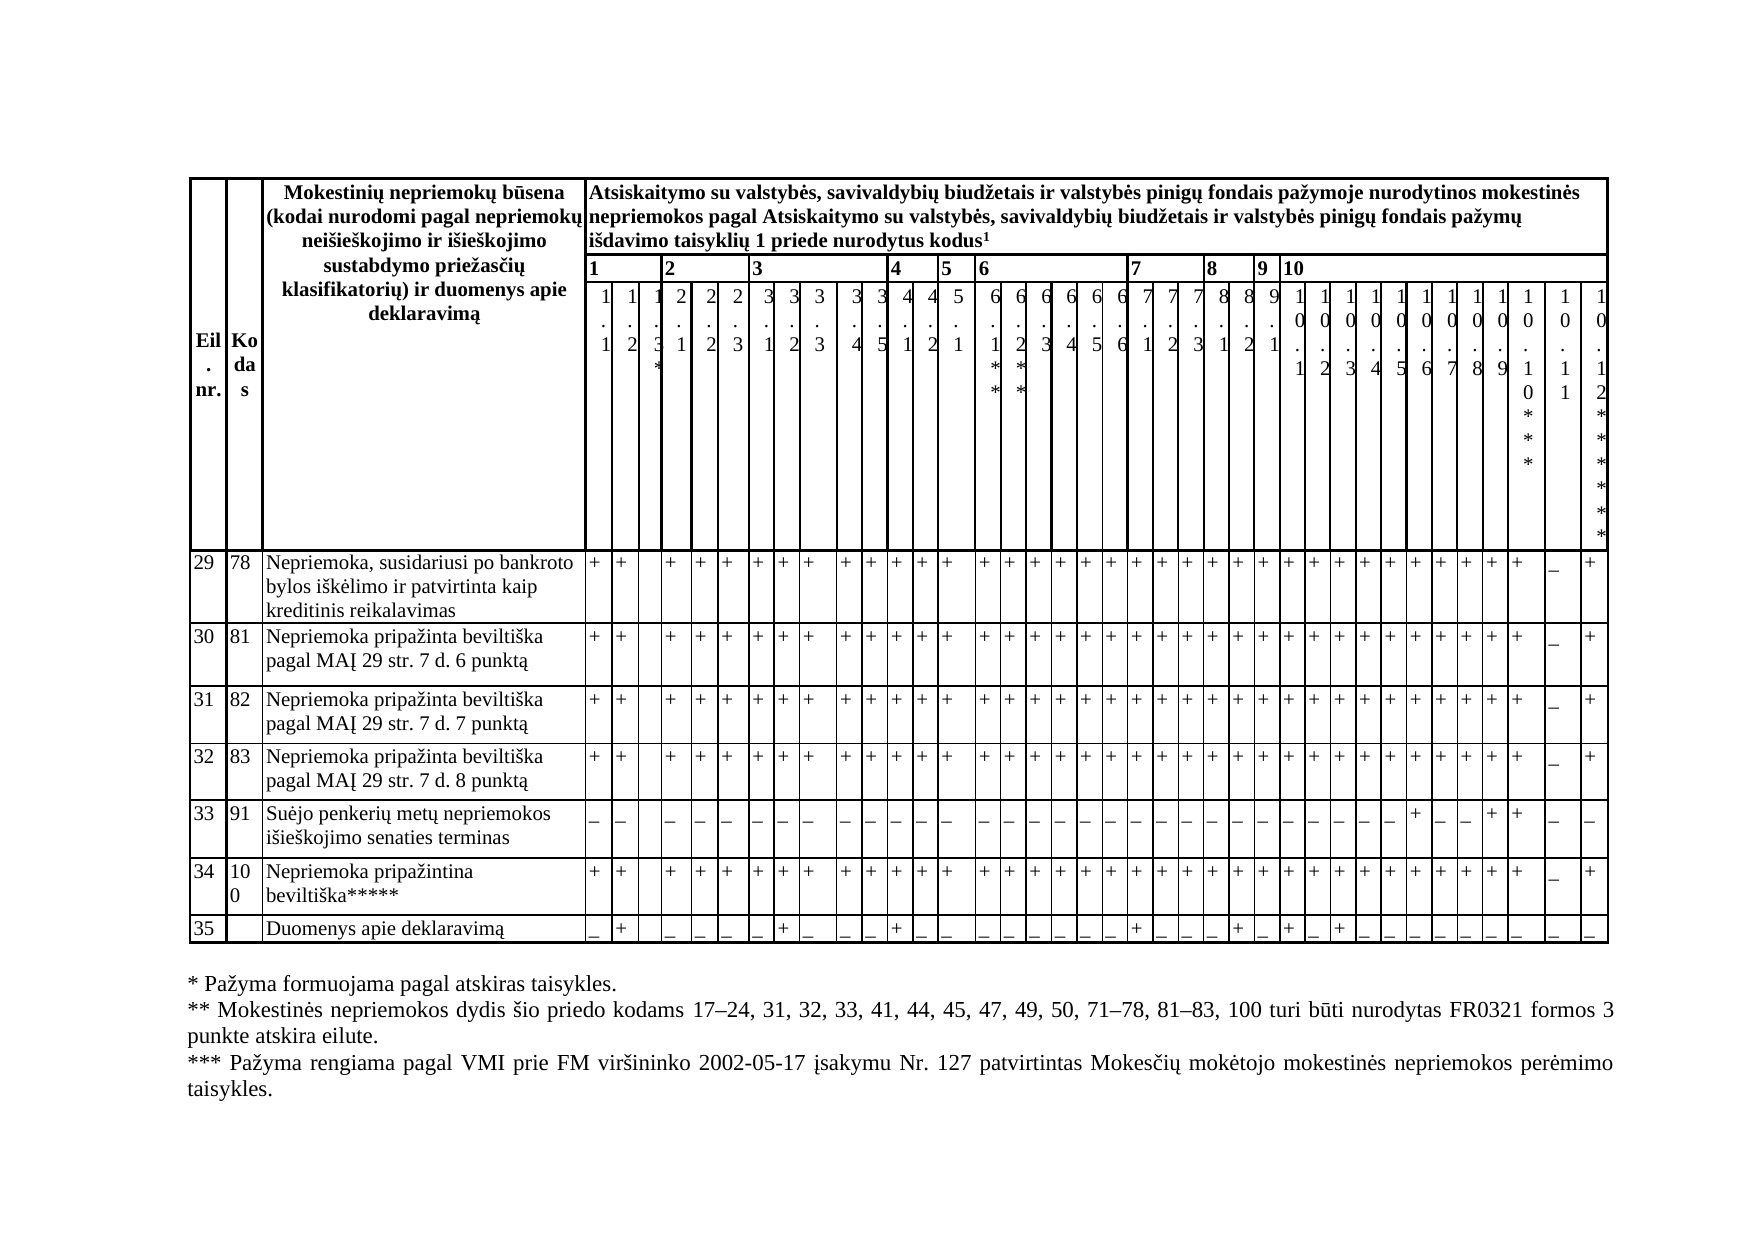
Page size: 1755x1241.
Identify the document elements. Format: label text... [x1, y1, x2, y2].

table_cell + [1230, 916, 1254, 941]
table_cell _ [1546, 916, 1580, 941]
table_cell 10.7 [1433, 283, 1456, 548]
table_cell + [586, 624, 611, 685]
table_cell _ [888, 801, 912, 857]
table_cell 6.1** [976, 283, 1000, 548]
table_cell 9.1 [1255, 283, 1279, 548]
table_cell + [662, 552, 691, 622]
table_cell + [662, 624, 691, 685]
table_cell + [1154, 624, 1178, 685]
table_cell + [1027, 552, 1051, 622]
table_cell + [976, 552, 1000, 622]
table_cell + [1179, 744, 1203, 799]
table_cell _ [1128, 801, 1152, 857]
table_cell 3 [750, 256, 886, 281]
table_cell + [1483, 552, 1507, 622]
table_cell + [1433, 624, 1457, 685]
table_cell [639, 624, 661, 685]
table_cell + [775, 552, 799, 622]
table_cell + [976, 744, 1000, 799]
table_cell + [888, 552, 912, 622]
table_cell _ [1230, 801, 1254, 857]
table_cell + [1078, 744, 1102, 799]
table_cell 8.2 [1230, 283, 1253, 548]
table_cell 10.1 [1281, 283, 1304, 548]
table_cell + [613, 744, 638, 799]
table_cell + [837, 687, 861, 742]
table_cell + [1128, 552, 1152, 622]
table_cell + [719, 552, 748, 622]
table_cell + [1357, 859, 1380, 914]
table_cell + [692, 552, 717, 622]
table_cell + [1103, 744, 1127, 799]
table_cell + [1179, 624, 1203, 685]
table_cell + [1382, 687, 1406, 742]
table_cell 8.1 [1205, 283, 1228, 548]
table_cell _ [750, 801, 773, 857]
table_cell 6.4 [1053, 283, 1076, 548]
table_cell + [1382, 744, 1406, 799]
table_cell 7.3 [1179, 283, 1203, 548]
table_cell + [863, 687, 887, 742]
table_cell + [1331, 916, 1355, 941]
table_cell [639, 744, 661, 799]
table_cell _ [662, 916, 691, 941]
table_cell _ [1546, 744, 1580, 799]
table_cell + [939, 624, 975, 685]
table_cell _ [1483, 916, 1507, 941]
table_cell 7.2 [1154, 283, 1177, 548]
table_cell + [1357, 624, 1380, 685]
table_cell + [1582, 687, 1607, 742]
table_cell + [1382, 624, 1406, 685]
table_cell + [1179, 552, 1203, 622]
table_cell + [1154, 744, 1178, 799]
table_cell + [1458, 859, 1482, 914]
table_cell + [1078, 624, 1102, 685]
table_cell + [1179, 859, 1203, 914]
table_cell + [1306, 624, 1330, 685]
table_cell + [1407, 744, 1431, 799]
table_cell _ [914, 801, 937, 857]
table_cell + [1281, 916, 1304, 941]
table_cell 3.3 [801, 283, 836, 548]
table_cell + [837, 552, 861, 622]
table_cell + [1001, 552, 1025, 622]
table_cell _ [1204, 916, 1228, 941]
table_cell 10.3 [1331, 283, 1355, 548]
table_header Mokestinių nepriemokų būsena (kodai nurodomi pagal nepriemokų neišieškojimo ir išieškojimo sustabdymo priežasčių klasifikatorių) ir duomenys apie deklaravimą [264, 180, 584, 548]
table_cell _ [1546, 859, 1580, 914]
table_cell _ [1001, 801, 1025, 857]
table_cell + [914, 687, 937, 742]
table_cell _ [1382, 916, 1406, 941]
table_cell _ [1582, 916, 1607, 941]
table_cell + [1433, 687, 1457, 742]
text * Pažyma formuojama pagal atskiras taisykles. [187, 970, 1615, 996]
table_cell _ [1255, 801, 1279, 857]
table_cell + [775, 744, 799, 799]
table_cell 5.1 [939, 283, 974, 548]
table_cell + [1509, 552, 1544, 622]
table_cell + [1458, 744, 1482, 799]
table_cell _ [1546, 552, 1580, 622]
table_cell 3.4 [838, 283, 861, 548]
table_cell _ [586, 916, 611, 941]
table_cell + [1230, 687, 1254, 742]
table_cell _ [1407, 916, 1431, 941]
table_cell _ [863, 801, 887, 857]
table_cell + [662, 859, 691, 914]
table_header Eil. nr. [192, 180, 225, 548]
table_cell + [976, 687, 1000, 742]
table_cell + [888, 859, 912, 914]
table_cell + [692, 687, 717, 742]
table_cell 10.4 [1357, 283, 1380, 548]
table_cell Nepriemoka pripažintina beviltiška***** [263, 859, 585, 914]
table_cell _ [1027, 801, 1051, 857]
table_cell + [1357, 552, 1380, 622]
table_cell + [888, 744, 912, 799]
table_cell + [1027, 687, 1051, 742]
table_cell Duomenys apie deklaravimą [263, 916, 585, 941]
table_cell + [692, 859, 717, 914]
table_cell + [1230, 744, 1254, 799]
table_cell _ [1078, 916, 1102, 941]
table_cell + [1027, 624, 1051, 685]
table_cell 2 [663, 256, 748, 281]
table_cell + [1357, 687, 1380, 742]
table_cell 10.8 [1458, 283, 1482, 548]
table_cell + [586, 687, 611, 742]
table_cell + [750, 552, 773, 622]
table_cell + [1331, 687, 1355, 742]
table_cell + [1001, 624, 1025, 685]
table_cell + [1306, 744, 1330, 799]
table_cell _ [1255, 916, 1279, 941]
table_cell + [1582, 859, 1607, 914]
table_cell + [1407, 552, 1431, 622]
table_cell + [1407, 801, 1431, 857]
table_cell + [1458, 687, 1482, 742]
table_cell + [750, 687, 773, 742]
text ** Mokestinės nepriemokos dydis šio priedo kodams 17–24, 31, 32, 33, 41, 44, 45, 47, 49, 50, 71–78, 81–83, 100 turi būti nurodytas FR0321 formos 3 punkte atskira eilute. [187, 996, 1615, 1049]
table_cell Suėjo penkerių metų nepriemokos išieškojimo senaties terminas [263, 801, 585, 857]
table_cell _ [863, 916, 887, 941]
table_cell + [613, 916, 638, 941]
table_cell Nepriemoka, susidariusi po bankroto bylos iškėlimo ir patvirtinta kaip kreditinis reikalavimas [263, 552, 585, 622]
table_cell + [1078, 552, 1102, 622]
table_cell 83 [228, 744, 262, 799]
table_cell + [939, 687, 975, 742]
table_cell 4.1 [889, 283, 912, 548]
table_cell + [1582, 744, 1607, 799]
table_cell + [1001, 744, 1025, 799]
table_cell + [1128, 744, 1152, 799]
table_cell + [863, 624, 887, 685]
table_cell _ [1179, 916, 1203, 941]
table_cell + [837, 744, 861, 799]
table_cell + [800, 687, 836, 742]
table_cell _ [1582, 801, 1607, 857]
table_cell _ [750, 916, 773, 941]
table_cell + [1382, 859, 1406, 914]
table_cell 8 [1205, 256, 1253, 281]
table_cell 6 [976, 256, 1126, 281]
table_cell + [1582, 552, 1607, 622]
table_cell 30 [191, 624, 225, 685]
table_cell [639, 859, 661, 914]
table_cell + [914, 744, 937, 799]
table_cell + [800, 859, 836, 914]
table_cell + [1204, 687, 1228, 742]
table_cell 6.5 [1078, 283, 1102, 548]
table_cell _ [719, 916, 748, 941]
table_cell Nepriemoka pripažinta beviltiška pagal MAĮ 29 str. 7 d. 8 punktą [263, 744, 585, 799]
table_cell + [939, 552, 975, 622]
table_cell + [1255, 624, 1279, 685]
table_cell + [1582, 624, 1607, 685]
table_cell _ [800, 916, 836, 941]
table_cell + [613, 552, 638, 622]
table_cell + [863, 744, 887, 799]
table_cell + [1281, 744, 1304, 799]
table_cell 10.5 [1382, 283, 1405, 548]
table_cell _ [1103, 801, 1127, 857]
table_cell + [1052, 624, 1076, 685]
table_cell _ [1154, 801, 1178, 857]
table_cell + [1128, 687, 1152, 742]
table_cell + [976, 859, 1000, 914]
table_cell _ [1306, 916, 1330, 941]
table_cell _ [1306, 801, 1330, 857]
table_cell _ [613, 801, 638, 857]
table_cell + [1483, 687, 1507, 742]
table_cell 7 [1129, 256, 1203, 281]
table_cell + [914, 859, 937, 914]
table_cell 33 [191, 801, 225, 857]
table_cell + [1103, 687, 1127, 742]
table_cell 9 [1255, 256, 1279, 281]
table_cell + [1230, 624, 1254, 685]
table_cell 31 [191, 687, 225, 742]
table_cell + [1078, 859, 1102, 914]
table_cell + [1255, 744, 1279, 799]
table_cell + [1179, 687, 1203, 742]
table_cell _ [1078, 801, 1102, 857]
table_cell + [1128, 859, 1152, 914]
table_cell _ [1357, 801, 1380, 857]
table_cell _ [1331, 801, 1355, 857]
table_cell _ [1052, 801, 1076, 857]
table_cell + [719, 624, 748, 685]
table_cell + [1433, 552, 1457, 622]
table_cell + [750, 624, 773, 685]
table_cell + [1509, 624, 1544, 685]
table_cell 2.3 [719, 283, 748, 548]
table_cell 3.2 [775, 283, 799, 548]
table_cell + [1281, 687, 1304, 742]
table_cell _ [939, 801, 975, 857]
table_cell + [1281, 859, 1304, 914]
table_cell _ [1154, 916, 1178, 941]
table_cell _ [976, 801, 1000, 857]
table_cell + [775, 916, 799, 941]
table_cell 7.1 [1129, 283, 1152, 548]
table_cell + [750, 744, 773, 799]
table_cell + [613, 859, 638, 914]
table_cell 29 [191, 552, 225, 622]
table_cell + [719, 687, 748, 742]
table_cell + [1509, 744, 1544, 799]
table_cell + [775, 624, 799, 685]
table_cell 10.10*** [1509, 283, 1544, 548]
table_cell 1.2 [613, 283, 638, 548]
table_cell 10.2 [1306, 283, 1329, 548]
table_cell + [1433, 859, 1457, 914]
table_cell 6.2** [1002, 283, 1025, 548]
table_cell 2.1 [663, 283, 690, 548]
table_cell _ [800, 801, 836, 857]
table_cell 6.3 [1027, 283, 1050, 548]
table_cell 4 [889, 256, 937, 281]
table_cell + [1433, 744, 1457, 799]
table_cell + [800, 744, 836, 799]
table_cell 1.1 [587, 283, 611, 548]
table_cell + [1204, 744, 1228, 799]
table_cell _ [775, 801, 799, 857]
table_cell + [1281, 552, 1304, 622]
table_cell + [1306, 552, 1330, 622]
table_cell + [1078, 687, 1102, 742]
table_cell _ [1052, 916, 1076, 941]
table_cell _ [1546, 801, 1580, 857]
table_cell + [939, 744, 975, 799]
table_cell + [1483, 801, 1507, 857]
table_cell _ [1357, 916, 1380, 941]
table_cell _ [1027, 916, 1051, 941]
table_cell + [888, 916, 912, 941]
table_cell + [692, 744, 717, 799]
table_cell + [1103, 624, 1127, 685]
table_cell + [1204, 859, 1228, 914]
table_cell + [1509, 859, 1544, 914]
table_cell _ [692, 801, 717, 857]
table_cell + [1052, 552, 1076, 622]
table_cell + [1509, 801, 1544, 857]
table_cell 5 [939, 256, 974, 281]
table_cell + [586, 744, 611, 799]
table_cell _ [939, 916, 975, 941]
table_cell + [1255, 552, 1279, 622]
table_cell + [1154, 859, 1178, 914]
table_cell + [1382, 552, 1406, 622]
table_cell + [1027, 859, 1051, 914]
table_cell 1.3* [640, 283, 660, 548]
table_cell 10.12****** [1582, 283, 1606, 548]
table_cell [639, 687, 661, 742]
table_cell _ [1546, 624, 1580, 685]
table_cell _ [1179, 801, 1203, 857]
table_cell + [1204, 552, 1228, 622]
table_cell 78 [228, 552, 262, 622]
table_cell + [1407, 624, 1431, 685]
table_cell _ [1433, 801, 1457, 857]
text *** Pažyma rengiama pagal VMI prie FM viršininko 2002-05-17 įsakymu Nr. 127 patvirtintas Mokesčių mokėtojo mokestinės nepriemokos perėmimo taisykles. [187, 1049, 1615, 1102]
table_cell [639, 801, 661, 857]
table_cell + [800, 624, 836, 685]
table_cell Nepriemoka pripažinta beviltiška pagal MAĮ 29 str. 7 d. 7 punktą [263, 687, 585, 742]
table_cell + [1204, 624, 1228, 685]
table_cell _ [1204, 801, 1228, 857]
table_cell + [914, 552, 937, 622]
table_cell + [888, 687, 912, 742]
table_cell + [613, 624, 638, 685]
table_cell + [692, 624, 717, 685]
table_cell _ [1458, 916, 1482, 941]
table_cell + [775, 859, 799, 914]
table_cell + [888, 624, 912, 685]
table_cell + [1306, 859, 1330, 914]
table_cell _ [719, 801, 748, 857]
table_cell _ [1001, 916, 1025, 941]
table_cell + [1103, 859, 1127, 914]
table_header Atsiskaitymo su valstybės, savivaldybių biudžetais ir valstybės pinigų fondais pažymoje nurodytinos mokestinės nepriemokos pagal Atsiskaitymo su valstybės, savivaldybių biudžetais ir valstybės pinigų fondais pažymų išdavimo taisyklių 1 priede nurodytus kodus1 [587, 180, 1606, 252]
table_cell + [1509, 687, 1544, 742]
table_cell [639, 552, 661, 622]
table_cell _ [976, 916, 1000, 941]
table_cell + [586, 859, 611, 914]
table_cell + [1154, 552, 1178, 622]
table_cell 2.2 [693, 283, 717, 548]
table_cell + [1027, 744, 1051, 799]
table_cell + [1357, 744, 1380, 799]
table_cell 10 [1281, 256, 1606, 281]
table_cell + [1230, 552, 1254, 622]
table_cell + [939, 859, 975, 914]
table_cell + [719, 859, 748, 914]
table_cell 35 [191, 916, 225, 941]
table_cell 10.11 [1546, 283, 1580, 548]
table_cell + [1001, 859, 1025, 914]
table_cell + [1128, 916, 1152, 941]
table_cell 100 [228, 859, 262, 914]
table_cell 91 [228, 801, 262, 857]
table_cell + [775, 687, 799, 742]
table_cell + [613, 687, 638, 742]
table_cell _ [662, 801, 691, 857]
table_cell + [1154, 687, 1178, 742]
table_cell _ [837, 916, 861, 941]
table_cell + [1483, 859, 1507, 914]
table_cell + [914, 624, 937, 685]
table_cell + [1128, 624, 1152, 685]
table_cell + [1306, 687, 1330, 742]
table_cell + [1483, 624, 1507, 685]
table_cell _ [586, 801, 611, 857]
table_cell + [1458, 552, 1482, 622]
table_cell + [586, 552, 611, 622]
table_cell [639, 916, 661, 941]
table_cell + [800, 552, 836, 622]
table_cell + [1255, 687, 1279, 742]
table_cell _ [1546, 687, 1580, 742]
table_cell _ [1509, 916, 1544, 941]
table_cell + [1230, 859, 1254, 914]
table_cell _ [1281, 801, 1304, 857]
table_cell [228, 916, 262, 941]
table_cell + [837, 859, 861, 914]
table_cell + [1331, 624, 1355, 685]
table_cell Nepriemoka pripažinta beviltiška pagal MAĮ 29 str. 7 d. 6 punktą [263, 624, 585, 685]
table_cell 3.5 [863, 283, 886, 548]
table_cell 32 [191, 744, 225, 799]
table_cell + [1255, 859, 1279, 914]
table_cell + [976, 624, 1000, 685]
table_cell _ [1458, 801, 1482, 857]
table_cell + [1052, 744, 1076, 799]
table_cell + [1331, 744, 1355, 799]
table_cell 81 [228, 624, 262, 685]
table_cell 6.6 [1103, 283, 1126, 548]
table_cell + [1458, 624, 1482, 685]
table_cell + [1407, 687, 1431, 742]
table_cell + [750, 859, 773, 914]
table_cell + [1052, 687, 1076, 742]
table_cell _ [837, 801, 861, 857]
table_cell _ [692, 916, 717, 941]
table_cell + [1281, 624, 1304, 685]
table_cell + [1331, 859, 1355, 914]
table_cell + [1052, 859, 1076, 914]
table_cell + [1001, 687, 1025, 742]
table_cell 3.1 [750, 283, 773, 548]
table_cell + [1103, 552, 1127, 622]
table_header Kodas [228, 180, 261, 548]
table_cell + [662, 687, 691, 742]
table_cell + [1331, 552, 1355, 622]
table_cell + [863, 552, 887, 622]
table_cell 4.2 [914, 283, 937, 548]
table_cell _ [1103, 916, 1127, 941]
table_cell + [662, 744, 691, 799]
table_cell 1 [587, 256, 660, 281]
table_cell + [1483, 744, 1507, 799]
table_cell 82 [228, 687, 262, 742]
table_cell 10.6 [1408, 283, 1431, 548]
table_cell _ [914, 916, 937, 941]
table_cell _ [1382, 801, 1406, 857]
table_cell + [863, 859, 887, 914]
table_cell + [1407, 859, 1431, 914]
table_cell 34 [191, 859, 225, 914]
table_cell _ [1433, 916, 1457, 941]
table_cell + [719, 744, 748, 799]
table_cell + [837, 624, 861, 685]
table_cell 10.9 [1484, 283, 1507, 548]
